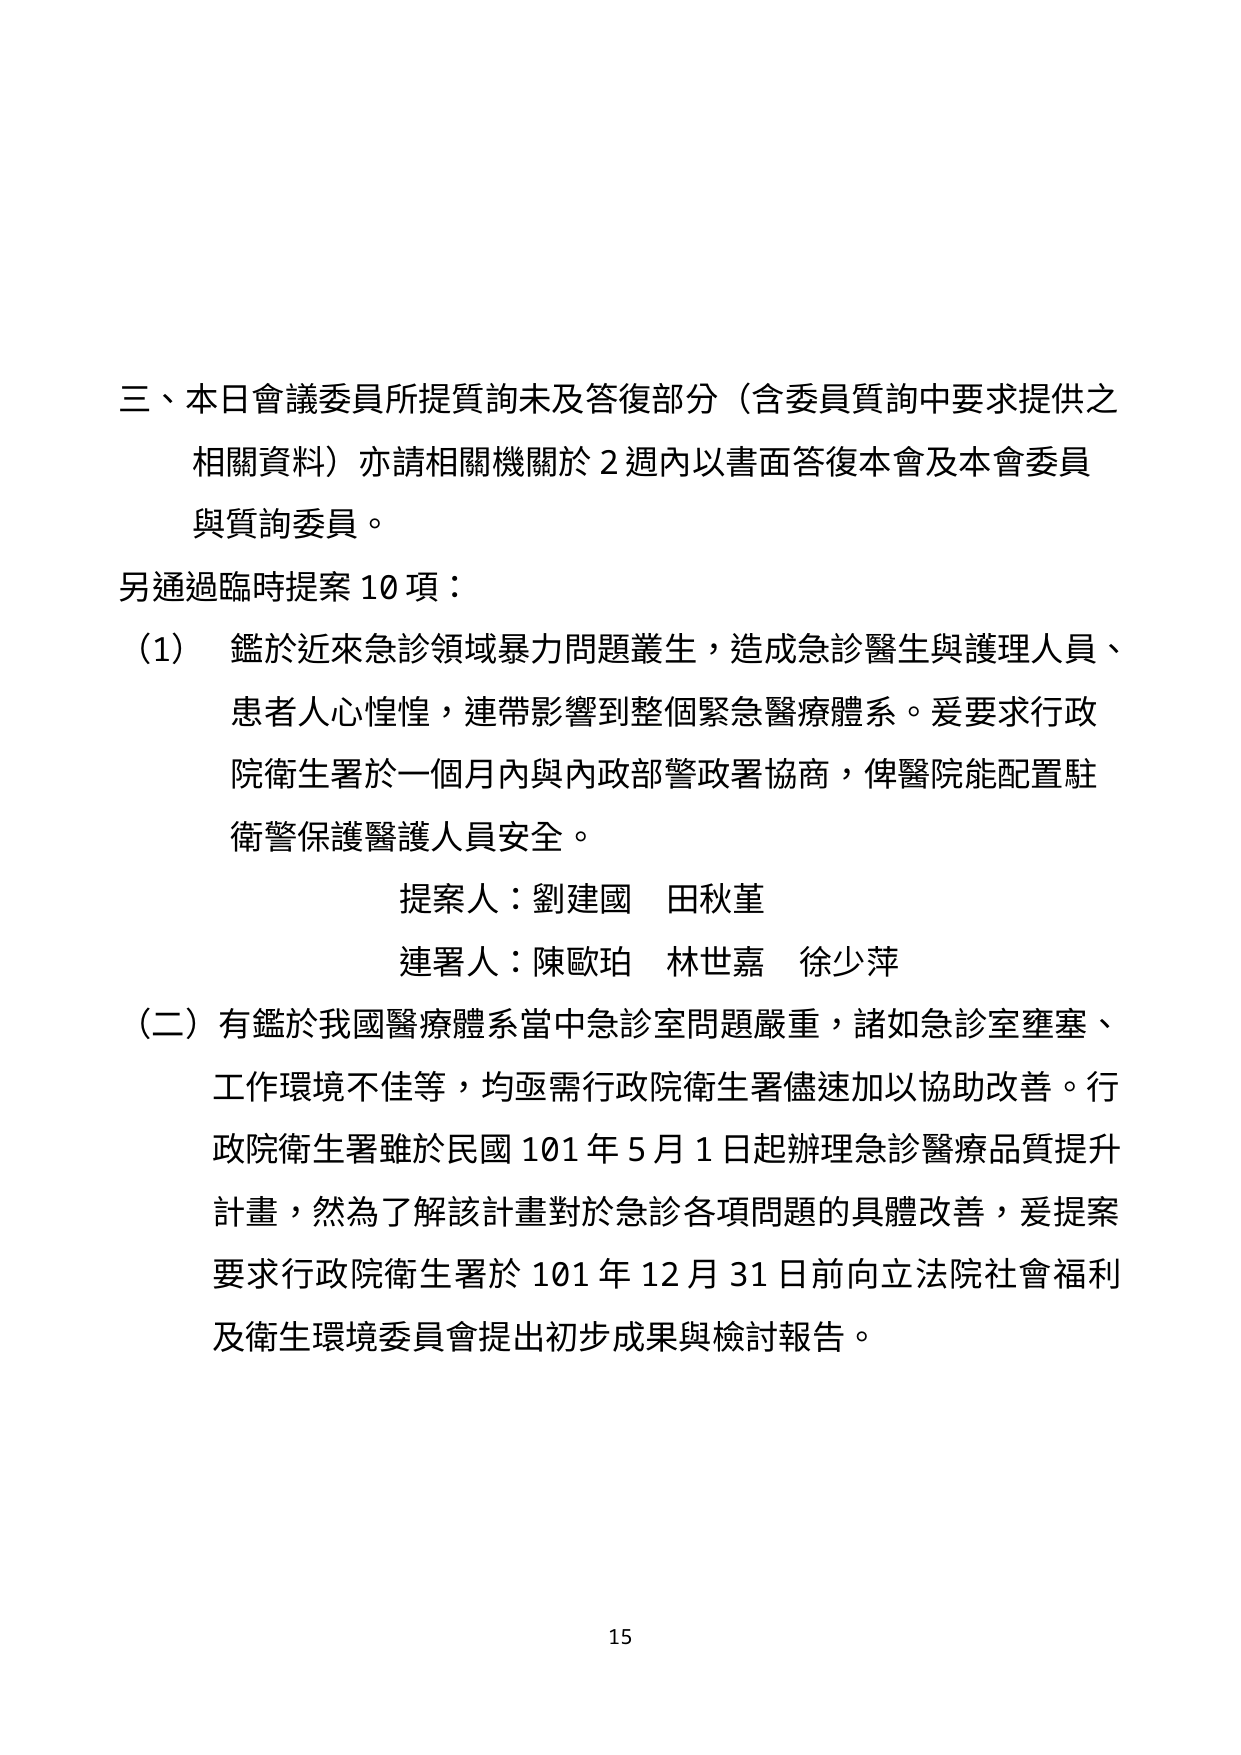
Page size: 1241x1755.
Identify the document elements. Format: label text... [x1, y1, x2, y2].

text 另通過臨時提案10項： [118, 543, 1122, 606]
list 鑑於近來急診領域暴力問題叢生，造成急診醫生與護理人員、患者人心惶惶，連帶影響到整個緊急醫療體系。爰要求行政院衛生署於一個月內與內政部警政署協商，俾醫院能配置駐衛警保護醫護人員安全。 [118, 606, 1122, 856]
text 三、本日會議委員所提質詢未及答復部分（含委員質詢中要求提供之相關資料）亦請相關機關於2週內以書面答復本會及本會委員與質詢委員。 [118, 356, 1122, 543]
text （二）有鑑於我國醫療體系當中急診室問題嚴重，諸如急診室壅塞、工作環境不佳等，均亟需行政院衛生署儘速加以協助改善。行政院衛生署雖於民國101年5月1日起辦理急診醫療品質提升計畫，然為了解該計畫對於急診各項問題的具體改善，爰提案要求行政院衛生署於101年12月31日前向立法院社會福利及衛生環境委員會提出初步成果與檢討報告。 [118, 981, 1122, 1356]
text 提案人：劉建國 田秋堇 [118, 856, 1122, 918]
text 連署人：陳歐珀 林世嘉 徐少萍 [118, 918, 1122, 981]
